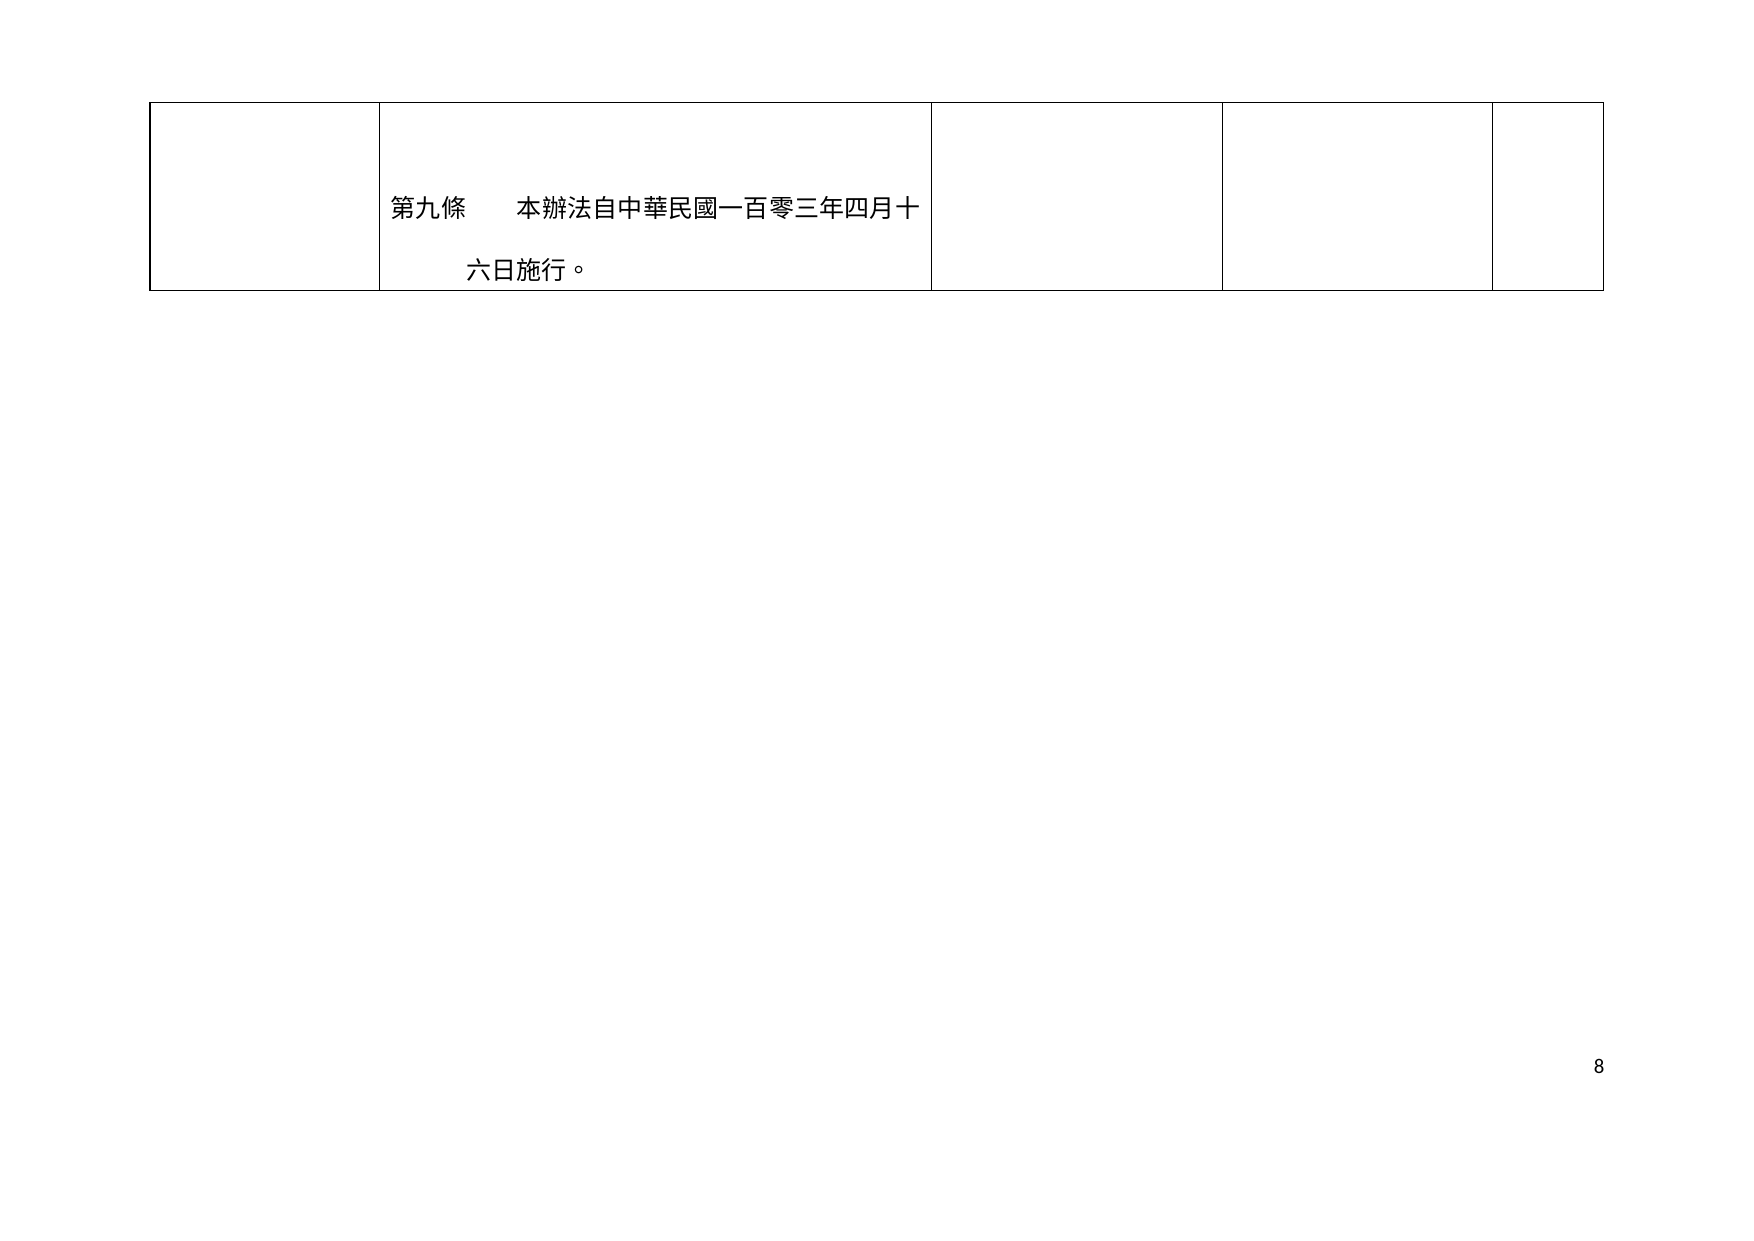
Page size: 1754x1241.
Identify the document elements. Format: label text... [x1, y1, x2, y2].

table_cell [151, 103, 379, 289]
table_cell 第九條 本辦法自中華民國一百零三年四月十六日施行。 [380, 103, 931, 289]
table_cell [1223, 103, 1492, 289]
table_cell [932, 103, 1222, 289]
table_cell [1493, 103, 1603, 289]
